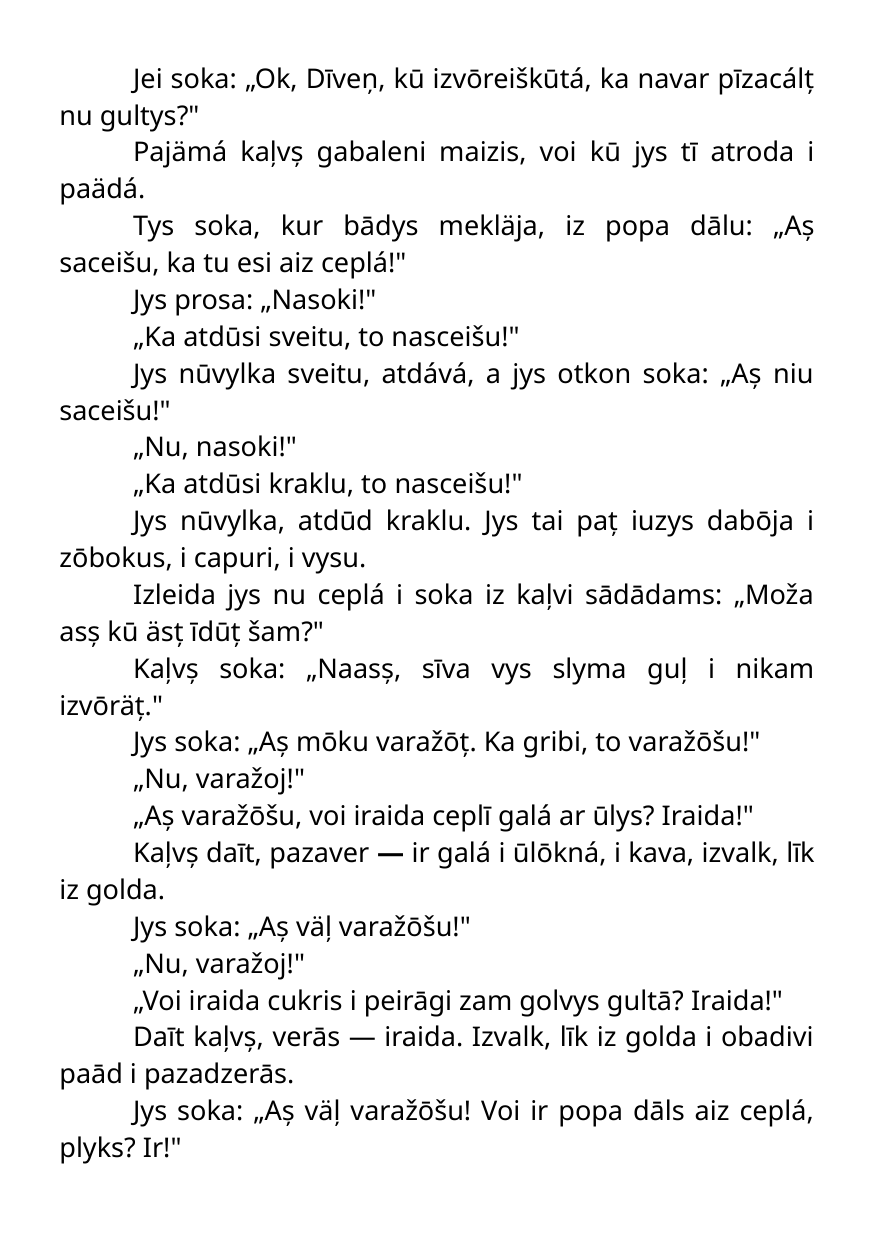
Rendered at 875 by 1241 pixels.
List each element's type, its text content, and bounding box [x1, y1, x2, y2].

text Tys soka, kur bādys mekläja, iz popa dālu: „Aș saceišu, ka tu esi aiz ceplá!" [59, 207, 815, 280]
text Jei soka: „Ok, Dīveņ, kū izvōreiškūtá, ka navar pīzacálț nu gultys?" [59, 59, 815, 133]
text „Ka atdūsi sveitu, to nasceišu!" [59, 317, 815, 354]
text Jys soka: „Aș väļ varažōšu!" [59, 907, 815, 944]
text Izleida jys nu ceplá i soka iz kaļvi sādādams: „Moža asș kū äsț īdūț šam?" [59, 575, 815, 649]
text Jys nūvylka sveitu, atdává, a jys otkon soka: „Aș niu saceišu!" [59, 354, 815, 428]
text Pajämá kaļvș gabaleni maizis, voi kū jys tī atroda i paädá. [59, 133, 815, 207]
text „Nu, varažoj!" [59, 760, 815, 797]
text „Voi iraida cukris i peirāgi zam golvys gultā? Iraida!" [59, 981, 815, 1018]
text Jys soka: „Aș väļ varažōšu! Voi ir popa dāls aiz ceplá, plyks? Ir!" [59, 1092, 815, 1165]
text „Aș varažōšu, voi iraida ceplī galá ar ūlys? Iraida!" [59, 797, 815, 833]
text Jys prosa: „Nasoki!" [59, 280, 815, 317]
text „Nu, varažoj!" [59, 944, 815, 981]
text Jys soka: „Aș mōku varažōț. Ka gribi, to varažōšu!" [59, 723, 815, 760]
text „Ka atdūsi kraklu, to nasceišu!" [59, 465, 815, 502]
text Jys nūvylka, atdūd kraklu. Jys tai paț iuzys dabōja i zōbokus, i capuri, i vysu. [59, 502, 815, 575]
text „Nu, nasoki!" [59, 428, 815, 465]
text Kaļvș daīt, pazaver — ir galá i ūlōkná, i kava, izvalk, līk iz golda. [59, 833, 815, 907]
text Kaļvș soka: „Naasș, sīva vys slyma guļ i nikam izvōräț." [59, 649, 815, 723]
text Daīt kaļvș, verās — iraida. Izvalk, līk iz golda i obadivi paād i pazadzerās. [59, 1018, 815, 1092]
